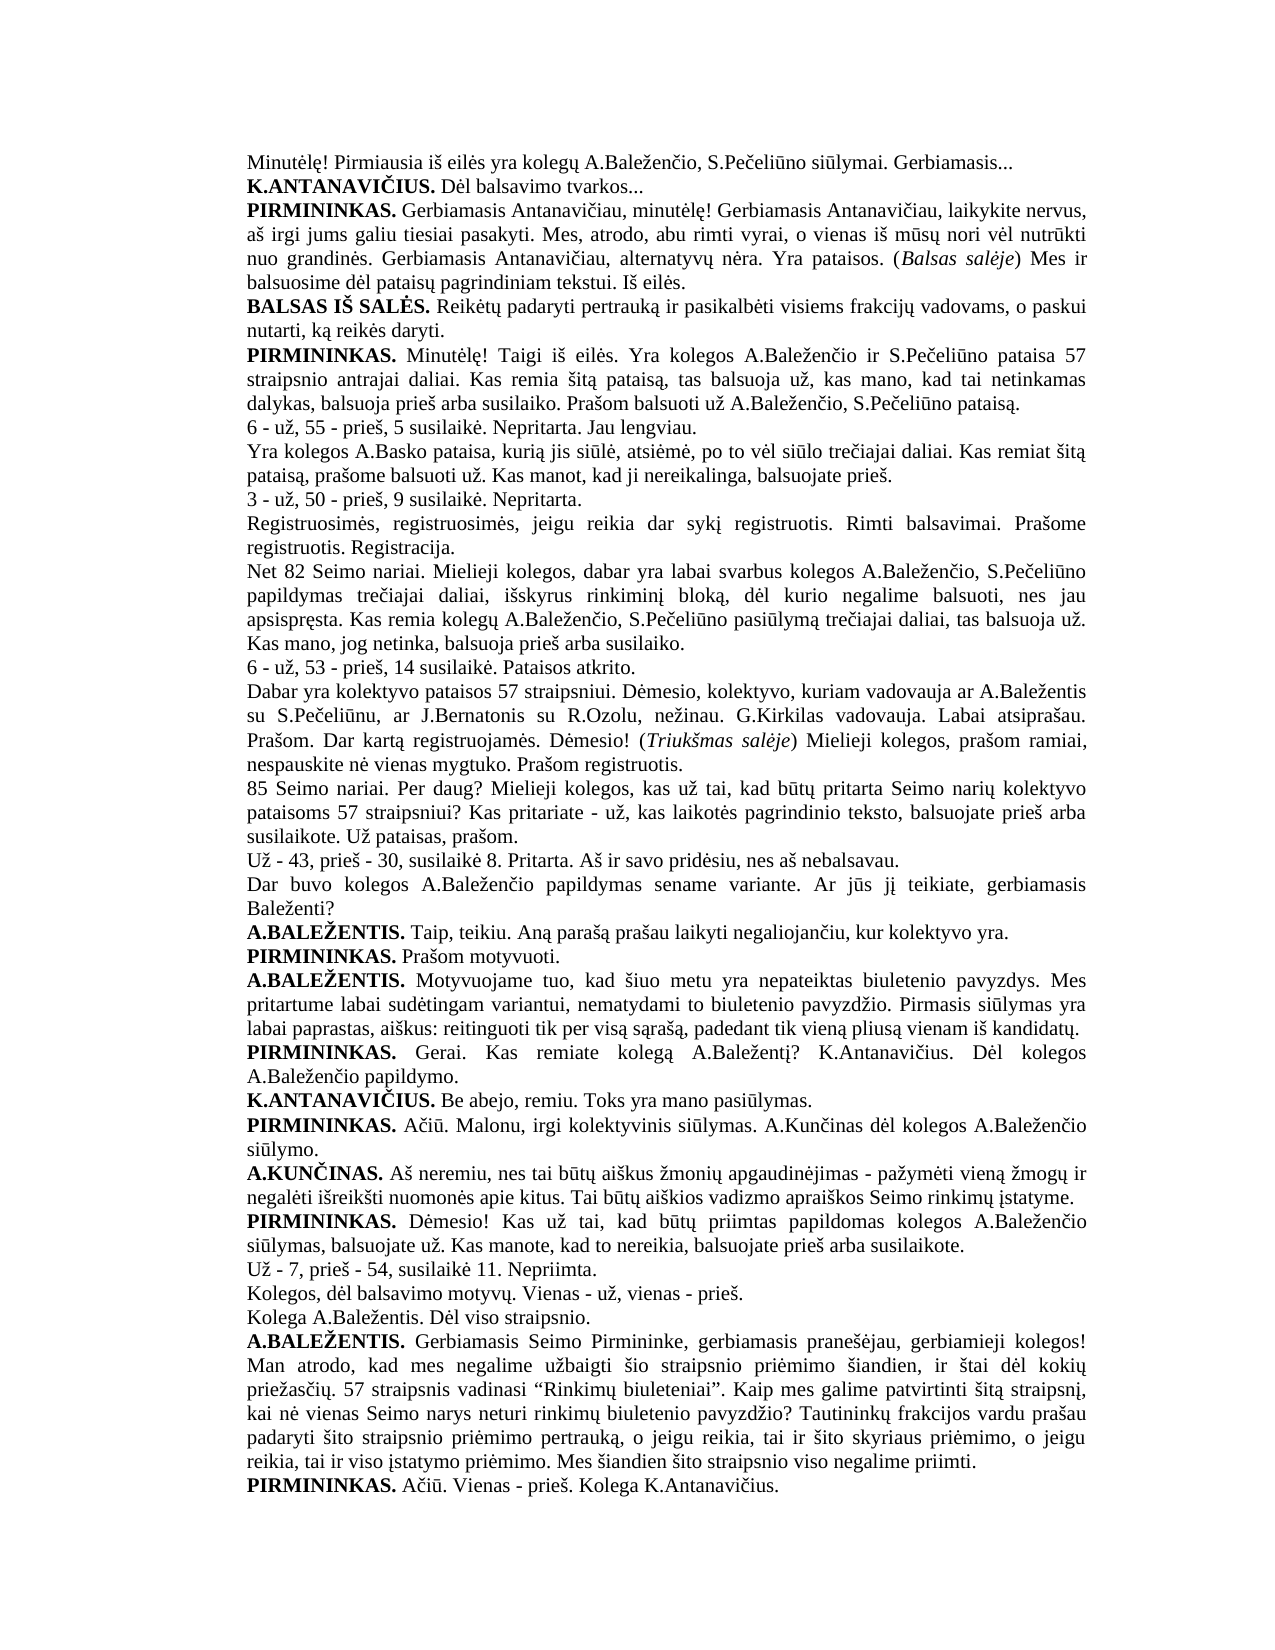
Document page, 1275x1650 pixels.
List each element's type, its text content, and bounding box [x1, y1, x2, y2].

text Minutėlę! Pirmiausia iš eilės yra kolegų A.Baleženčio, S.Pečeliūno siūlymai. Gerbiamasis... [247, 150, 1087, 174]
text A.BALEŽENTIS. Taip, teikiu. Aną parašą prašau laikyti negaliojančiu, kur kolektyvo yra. [247, 920, 1087, 944]
text BALSAS IŠ SALĖS. Reikėtų padaryti pertrauką ir pasikalbėti visiems frakcijų vadovams, o paskui nutarti, ką reikės daryti. [247, 294, 1087, 342]
text A.KUNČINAS. Aš neremiu, nes tai būtų aiškus žmonių apgaudinėjimas - pažymėti vieną žmogų ir negalėti išreikšti nuomonės apie kitus. Tai būtų aiškios vadizmo apraiškos Seimo rinkimų įstatyme. [247, 1161, 1087, 1209]
text PIRMININKAS. Gerbiamasis Antanavičiau, minutėlę! Gerbiamasis Antanavičiau, laikykite nervus, aš irgi jums galiu tiesiai pasakyti. Mes, atrodo, abu rimti vyrai, o vienas iš mūsų nori vėl nutrūkti nuo grandinės. Gerbiamasis Antanavičiau, alternatyvų nėra. Yra pataisos. (Balsas salėje) Mes ir balsuosime dėl pataisų pagrindiniam tekstui. Iš eilės. [247, 198, 1087, 294]
text Kolegos, dėl balsavimo motyvų. Vienas - už, vienas - prieš. [247, 1281, 1087, 1305]
text Už - 7, prieš - 54, susilaikė 11. Nepriimta. [247, 1257, 1087, 1281]
text Net 82 Seimo nariai. Mielieji kolegos, dabar yra labai svarbus kolegos A.Baleženčio, S.Pečeliūno papildymas trečiajai daliai, išskyrus rinkiminį bloką, dėl kurio negalime balsuoti, nes jau apsispręsta. Kas remia kolegų A.Baleženčio, S.Pečeliūno pasiūlymą trečiajai daliai, tas balsuoja už. Kas mano, jog netinka, balsuoja prieš arba susilaiko. [247, 559, 1087, 655]
text PIRMININKAS. Minutėlę! Taigi iš eilės. Yra kolegos A.Baleženčio ir S.Pečeliūno pataisa 57 straipsnio antrajai daliai. Kas remia šitą pataisą, tas balsuoja už, kas mano, kad tai netinkamas dalykas, balsuoja prieš arba susilaiko. Prašom balsuoti už A.Baleženčio, S.Pečeliūno pataisą. [247, 342, 1087, 415]
text 6 - už, 53 - prieš, 14 susilaikė. Pataisos atkrito. [247, 655, 1087, 679]
text PIRMININKAS. Ačiū. Vienas - prieš. Kolega K.Antanavičius. [247, 1473, 1087, 1497]
text Registruosimės, registruosimės, jeigu reikia dar sykį registruotis. Rimti balsavimai. Prašome registruotis. Registracija. [247, 511, 1087, 559]
text PIRMININKAS. Ačiū. Malonu, irgi kolektyvinis siūlymas. A.Kunčinas dėl kolegos A.Baleženčio siūlymo. [247, 1112, 1087, 1161]
text A.BALEŽENTIS. Gerbiamasis Seimo Pirmininke, gerbiamasis pranešėjau, gerbiamieji kolegos! Man atrodo, kad mes negalime užbaigti šio straipsnio priėmimo šiandien, ir štai dėl kokių priežasčių. 57 straipsnis vadinasi “Rinkimų biuleteniai”. Kaip mes galime patvirtinti šitą straipsnį, kai nė vienas Seimo narys neturi rinkimų biuletenio pavyzdžio? Tautininkų frakcijos vardu prašau padaryti šito straipsnio priėmimo pertrauką, o jeigu reikia, tai ir šito skyriaus priėmimo, o jeigu reikia, tai ir viso įstatymo priėmimo. Mes šiandien šito straipsnio viso negalime priimti. [247, 1329, 1087, 1473]
text 85 Seimo nariai. Per daug? Mielieji kolegos, kas už tai, kad būtų pritarta Seimo narių kolektyvo pataisoms 57 straipsniui? Kas pritariate - už, kas laikotės pagrindinio teksto, balsuojate prieš arba susilaikote. Už pataisas, prašom. [247, 776, 1087, 848]
text Už - 43, prieš - 30, susilaikė 8. Pritarta. Aš ir savo pridėsiu, nes aš nebalsavau. [247, 848, 1087, 872]
text K.ANTANAVIČIUS. Be abejo, remiu. Toks yra mano pasiūlymas. [247, 1088, 1087, 1112]
text 6 - už, 55 - prieš, 5 susilaikė. Nepritarta. Jau lengviau. [247, 415, 1087, 439]
text Yra kolegos A.Basko pataisa, kurią jis siūlė, atsiėmė, po to vėl siūlo trečiajai daliai. Kas remiat šitą pataisą, prašome balsuoti už. Kas manot, kad ji nereikalinga, balsuojate prieš. [247, 439, 1087, 487]
text 3 - už, 50 - prieš, 9 susilaikė. Nepritarta. [247, 487, 1087, 511]
text Dabar yra kolektyvo pataisos 57 straipsniui. Dėmesio, kolektyvo, kuriam vadovauja ar A.Baležentis su S.Pečeliūnu, ar J.Bernatonis su R.Ozolu, nežinau. G.Kirkilas vadovauja. Labai atsiprašau. Prašom. Dar kartą registruojamės. Dėmesio! (Triukšmas salėje) Mielieji kolegos, prašom ramiai, nespauskite nė vienas mygtuko. Prašom registruotis. [247, 679, 1087, 776]
text K.ANTANAVIČIUS. Dėl balsavimo tvarkos... [247, 174, 1087, 198]
text PIRMININKAS. Gerai. Kas remiate kolegą A.Baležentį? K.Antanavičius. Dėl kolegos A.Baleženčio papildymo. [247, 1040, 1087, 1088]
text Kolega A.Baležentis. Dėl viso straipsnio. [247, 1305, 1087, 1329]
text Dar buvo kolegos A.Baleženčio papildymas sename variante. Ar jūs jį teikiate, gerbiamasis Baleženti? [247, 872, 1087, 920]
text PIRMININKAS. Prašom motyvuoti. [247, 944, 1087, 968]
text A.BALEŽENTIS. Motyvuojame tuo, kad šiuo metu yra nepateiktas biuletenio pavyzdys. Mes pritartume labai sudėtingam variantui, nematydami to biuletenio pavyzdžio. Pirmasis siūlymas yra labai paprastas, aiškus: reitinguoti tik per visą sąrašą, padedant tik vieną pliusą vienam iš kandidatų. [247, 968, 1087, 1040]
text PIRMININKAS. Dėmesio! Kas už tai, kad būtų priimtas papildomas kolegos A.Baleženčio siūlymas, balsuojate už. Kas manote, kad to nereikia, balsuojate prieš arba susilaikote. [247, 1209, 1087, 1257]
